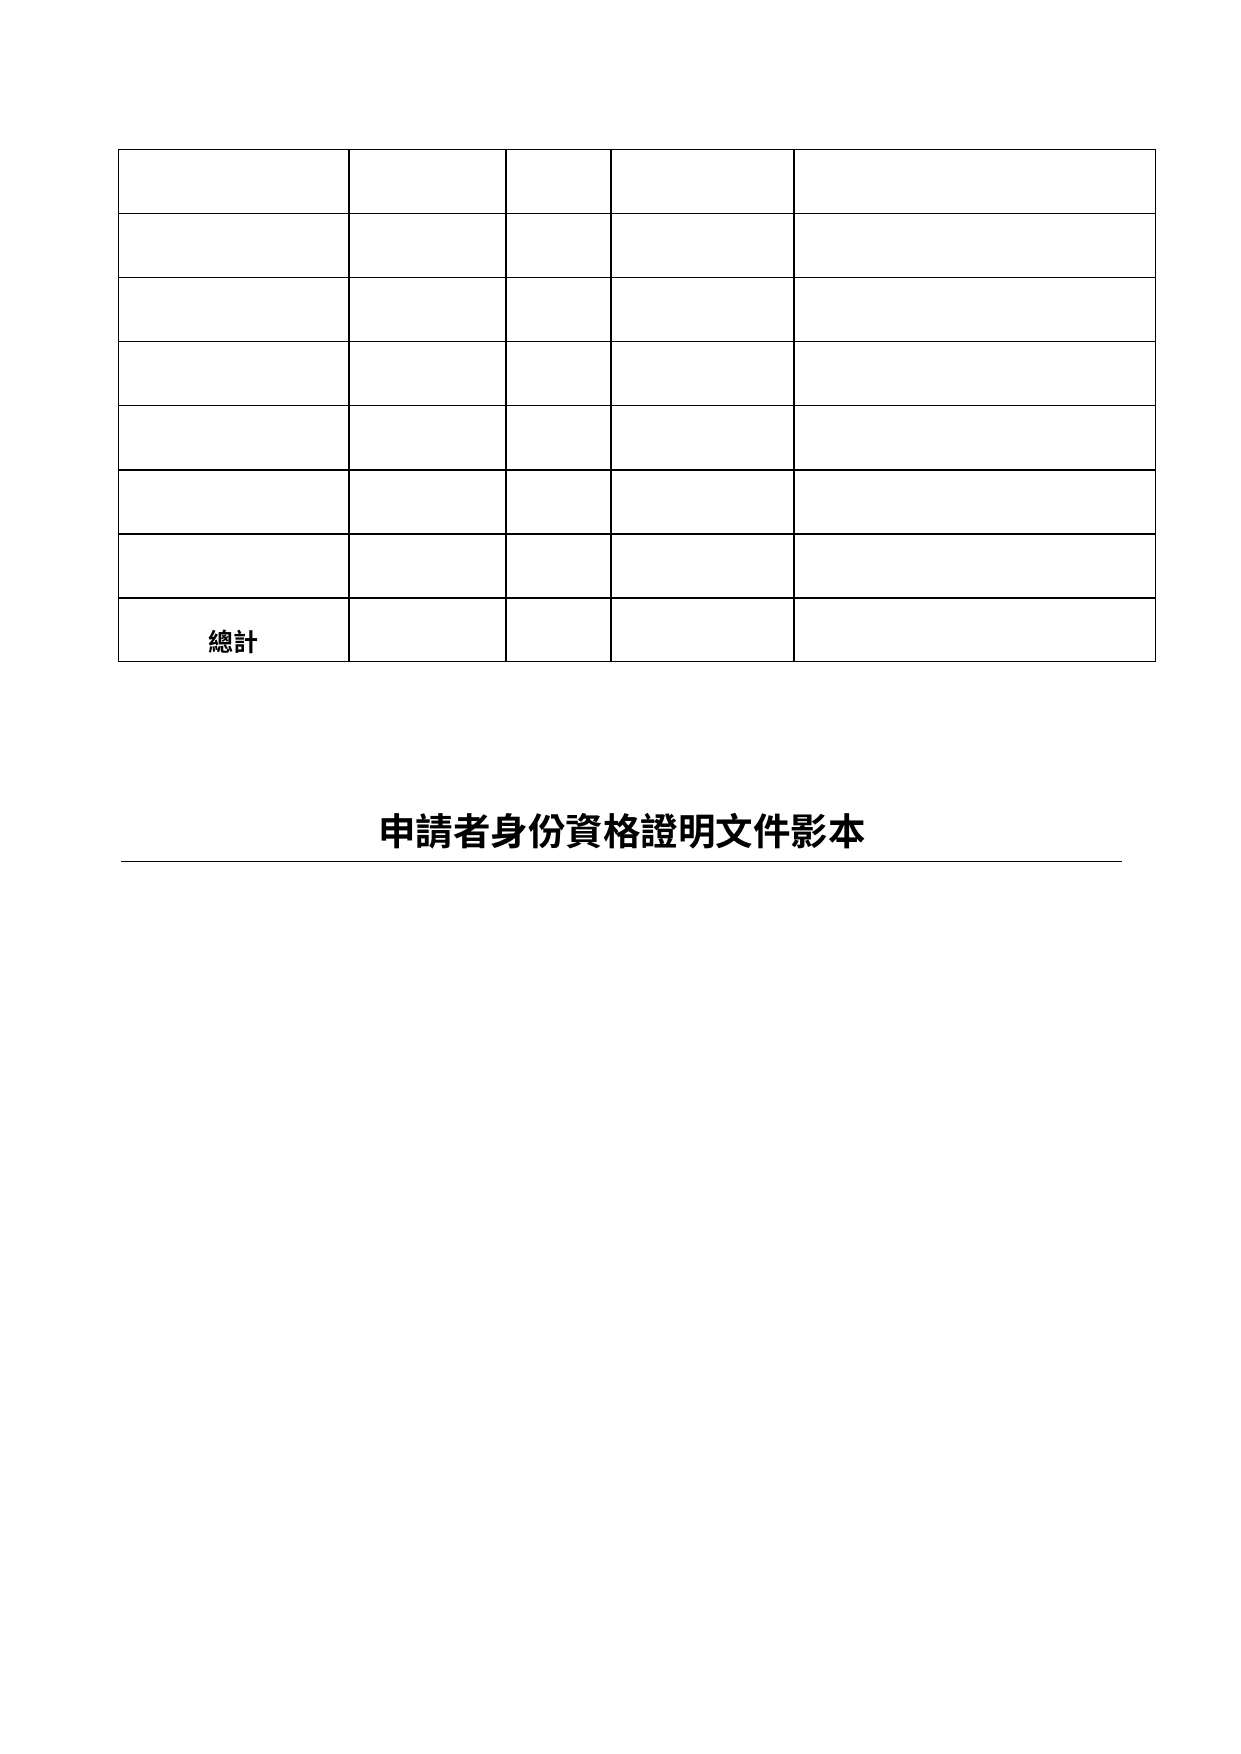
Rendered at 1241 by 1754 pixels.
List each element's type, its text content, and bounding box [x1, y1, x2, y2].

table_cell [507, 599, 610, 661]
table_cell [612, 535, 793, 597]
table_cell [507, 535, 610, 597]
table_cell [507, 214, 610, 277]
table_cell [119, 342, 348, 405]
table_cell [119, 535, 348, 597]
table_cell [795, 150, 1155, 213]
table_cell [119, 278, 348, 341]
table_cell [612, 214, 793, 277]
table_cell [612, 599, 793, 661]
table_cell [795, 471, 1155, 533]
table_cell [795, 535, 1155, 597]
table_cell [350, 471, 505, 533]
table_cell [612, 406, 793, 469]
table_cell [612, 150, 793, 213]
table_cell [795, 342, 1155, 405]
table_cell 總計 [119, 599, 348, 661]
table_cell [350, 278, 505, 341]
table_cell [795, 278, 1155, 341]
table_cell [350, 535, 505, 597]
table_cell [507, 278, 610, 341]
table_cell [612, 471, 793, 533]
table_cell [119, 150, 348, 213]
table_cell [350, 342, 505, 405]
table_cell [350, 214, 505, 277]
table_cell [612, 278, 793, 341]
table_cell [507, 150, 610, 213]
table_cell [612, 342, 793, 405]
table_cell [507, 342, 610, 405]
table_cell [507, 406, 610, 469]
table_cell [119, 471, 348, 533]
table_cell [350, 599, 505, 661]
table_cell [350, 406, 505, 469]
table_cell [795, 214, 1155, 277]
table_header 申請者身份資格證明文件影本 [121, 787, 1122, 861]
table_cell [119, 214, 348, 277]
table_cell [795, 599, 1155, 661]
table_cell [795, 406, 1155, 469]
table_cell [350, 150, 505, 213]
table_cell [119, 406, 348, 469]
table_cell [507, 471, 610, 533]
